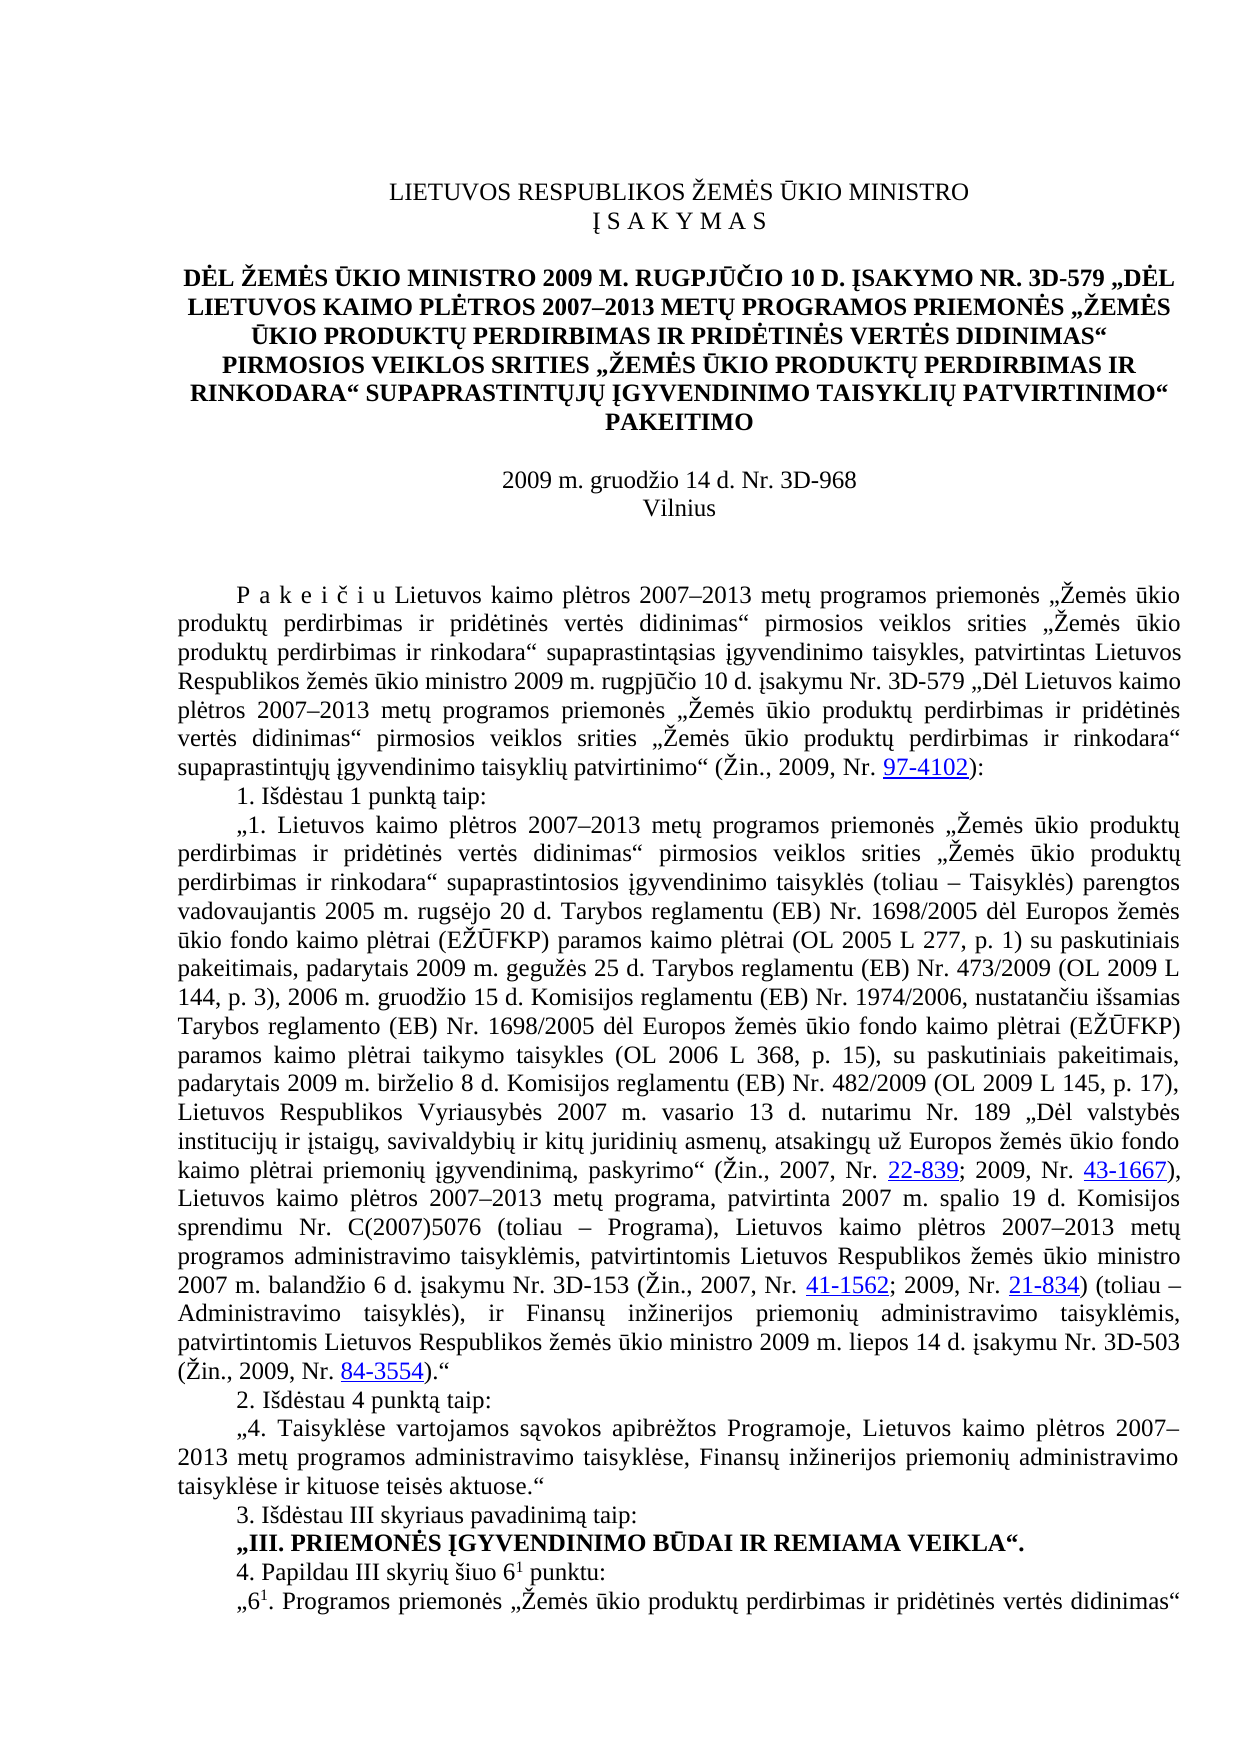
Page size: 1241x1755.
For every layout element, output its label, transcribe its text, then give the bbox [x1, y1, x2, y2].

text 3. Išdėstau III skyriaus pavadinimą taip: [177, 1500, 1181, 1528]
text DĖL ŽEMĖS ŪKIO MINISTRO 2009 M. RUGPJŪČIO 10 D. ĮSAKYMO Nr. 3D-579 „DĖL LIETUVOS KAIMO PLĖTROS 2007–2013 METŲ PROGRAMOS PRIEMONĖS „ŽEMĖS ŪKIO PRODUKTŲ PERDIRBIMAS IR PRIDĖTINĖS VERTĖS DIDINIMAS“ PIRMOSIOS VEIKLOS SRITIES „ŽEMĖS ŪKIO PRODUKTŲ PERDIRBIMAS IR RINKODARA“ SUPAPRASTINTŲJŲ ĮGYVENDINIMO TAISYKLIŲ PATVIRTINIMO“ PAKEITIMO [177, 263, 1181, 436]
text P a k e i č i u Lietuvos kaimo plėtros 2007–2013 metų programos priemonės „Žemės ūkio produktų perdirbimas ir pridėtinės vertės didinimas“ pirmosios veiklos srities „Žemės ūkio produktų perdirbimas ir rinkodara“ supaprastintąsias įgyvendinimo taisykles, patvirtintas Lietuvos Respublikos žemės ūkio ministro 2009 m. rugpjūčio 10 d. įsakymu Nr. 3D-579 „Dėl Lietuvos kaimo plėtros 2007–2013 metų programos priemonės „Žemės ūkio produktų perdirbimas ir pridėtinės vertės didinimas“ pirmosios veiklos srities „Žemės ūkio produktų perdirbimas ir rinkodara“ supaprastintųjų įgyvendinimo taisyklių patvirtinimo“ (Žin., 2009, Nr. 97-4102): [177, 580, 1181, 781]
text 4. Papildau III skyrių šiuo 61 punktu: [177, 1557, 1181, 1586]
text „1. Lietuvos kaimo plėtros 2007–2013 metų programos priemonės „Žemės ūkio produktų perdirbimas ir pridėtinės vertės didinimas“ pirmosios veiklos srities „Žemės ūkio produktų perdirbimas ir rinkodara“ supaprastintosios įgyvendinimo taisyklės (toliau – Taisyklės) parengtos vadovaujantis 2005 m. rugsėjo 20 d. Tarybos reglamentu (EB) Nr. 1698/2005 dėl Europos žemės ūkio fondo kaimo plėtrai (EŽŪFKP) paramos kaimo plėtrai (OL 2005 L 277, p. 1) su paskutiniais pakeitimais, padarytais 2009 m. gegužės 25 d. Tarybos reglamentu (EB) Nr. 473/2009 (OL 2009 L 144, p. 3), 2006 m. gruodžio 15 d. Komisijos reglamentu (EB) Nr. 1974/2006, nustatančiu išsamias Tarybos reglamento (EB) Nr. 1698/2005 dėl Europos žemės ūkio fondo kaimo plėtrai (EŽŪFKP) paramos kaimo plėtrai taikymo taisykles (OL 2006 L 368, p. 15), su paskutiniais pakeitimais, padarytais 2009 m. birželio 8 d. Komisijos reglamentu (EB) Nr. 482/2009 (OL 2009 L 145, p. 17), Lietuvos Respublikos Vyriausybės 2007 m. vasario 13 d. nutarimu Nr. 189 „Dėl valstybės institucijų ir įstaigų, savivaldybių ir kitų juridinių asmenų, atsakingų už Europos žemės ūkio fondo kaimo plėtrai priemonių įgyvendinimą, paskyrimo“ (Žin., 2007, Nr. 22-839; 2009, Nr. 43-1667), Lietuvos kaimo plėtros 2007–2013 metų programa, patvirtinta 2007 m. spalio 19 d. Komisijos sprendimu Nr. C(2007)5076 (toliau – Programa), Lietuvos kaimo plėtros 2007–2013 metų programos administravimo taisyklėmis, patvirtintomis Lietuvos Respublikos žemės ūkio ministro 2007 m. balandžio 6 d. įsakymu Nr. 3D-153 (Žin., 2007, Nr. 41-1562; 2009, Nr. 21-834) (toliau – Administravimo taisyklės), ir Finansų inžinerijos priemonių administravimo taisyklėmis, patvirtintomis Lietuvos Respublikos žemės ūkio ministro 2009 m. liepos 14 d. įsakymu Nr. 3D-503 (Žin., 2009, Nr. 84-3554).“ [177, 810, 1181, 1385]
text Vilnius [177, 493, 1181, 522]
text „61. Programos priemonės „Žemės ūkio produktų perdirbimas ir pridėtinės vertės didinimas“ [177, 1586, 1181, 1615]
text 2009 m. gruodžio 14 d. Nr. 3D-968 [177, 465, 1181, 493]
text „III. PRIEMONĖS ĮGYVENDINIMO BŪDAI IR REMIAMA VEIKLA“. [177, 1528, 1181, 1557]
text LIETUVOS RESPUBLIKOS ŽEMĖS ŪKIO MINISTRO [177, 177, 1181, 206]
text 2. Išdėstau 4 punktą taip: [177, 1385, 1181, 1413]
text Į S A K Y M A S [177, 206, 1181, 235]
text „4. Taisyklėse vartojamos sąvokos apibrėžtos Programoje, Lietuvos kaimo plėtros 2007–2013 metų programos administravimo taisyklėse, Finansų inžinerijos priemonių administravimo taisyklėse ir kituose teisės aktuose.“ [177, 1413, 1181, 1500]
text 1. Išdėstau 1 punktą taip: [177, 781, 1181, 810]
